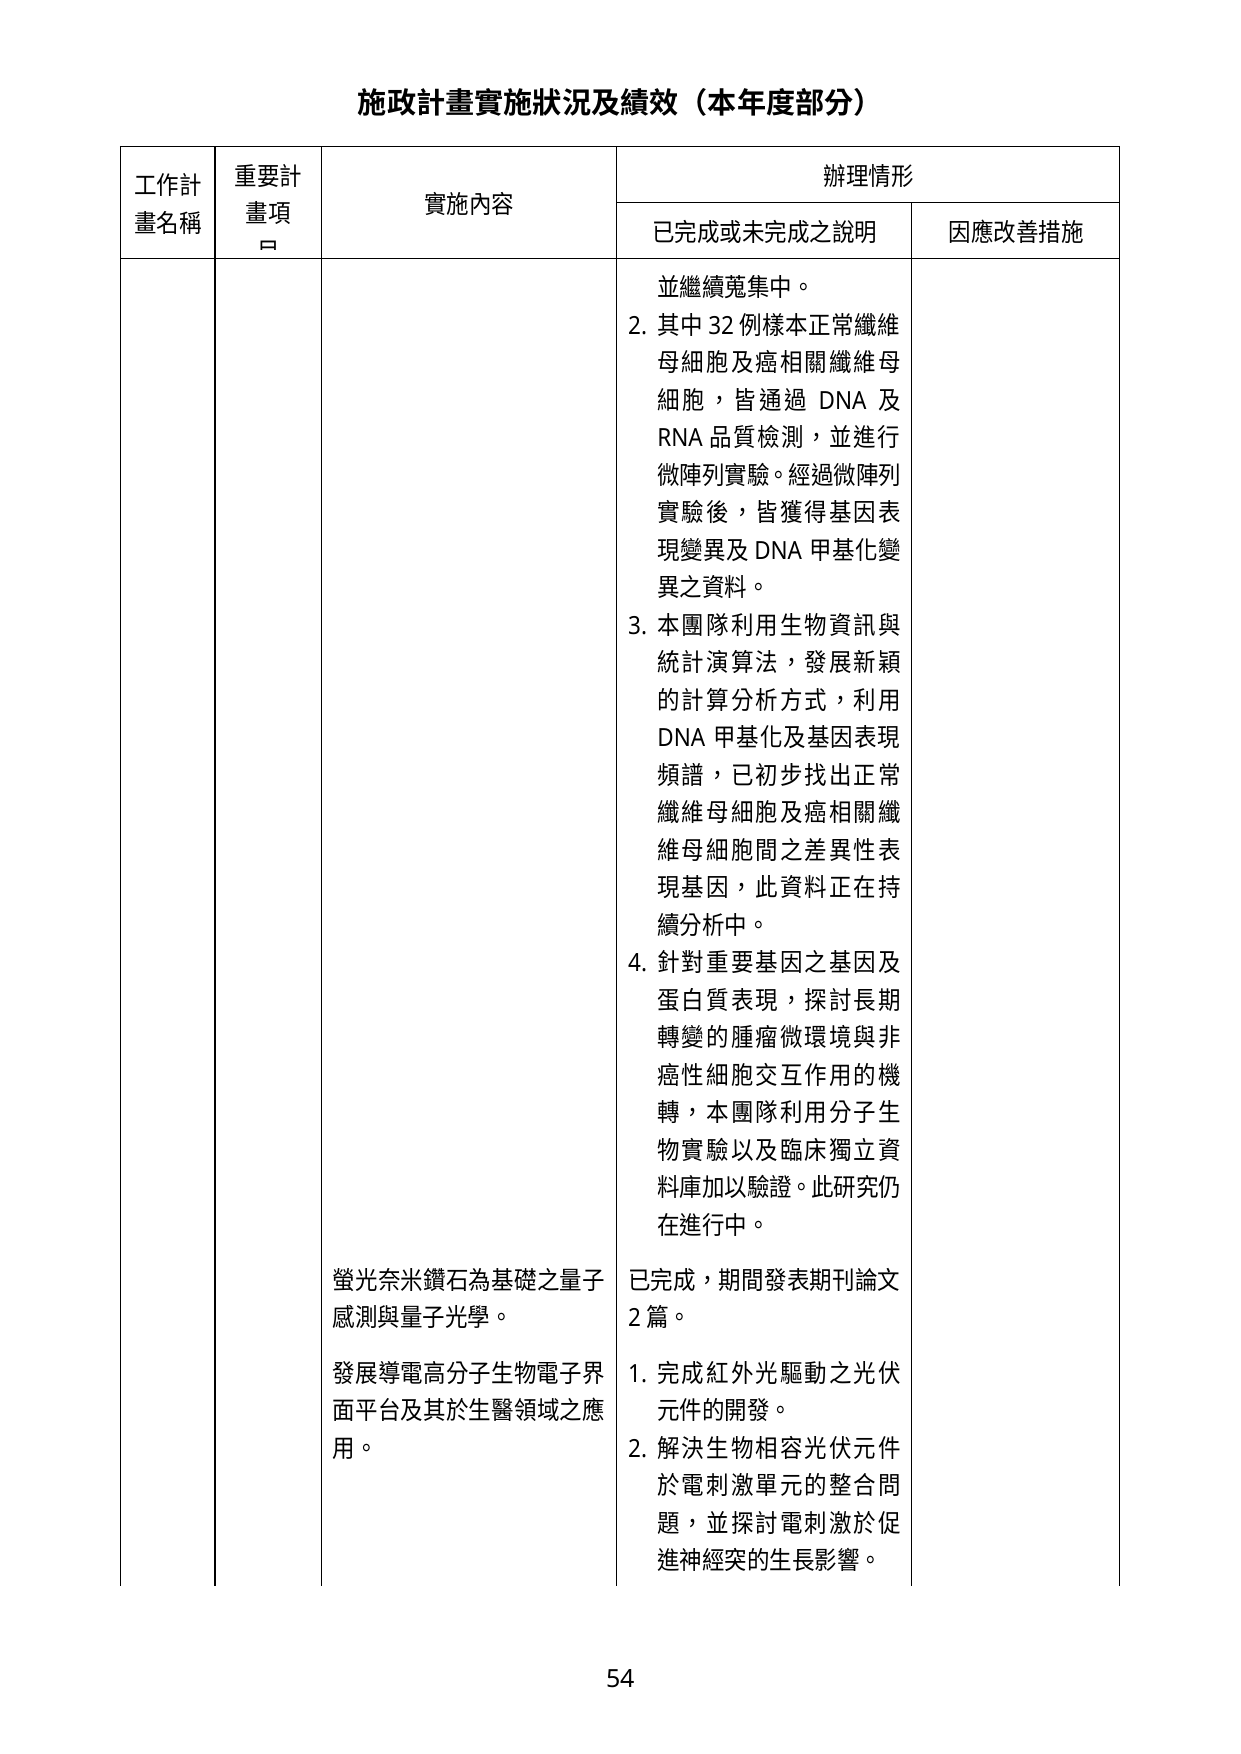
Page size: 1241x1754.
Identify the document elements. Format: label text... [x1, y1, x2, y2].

table_cell 螢光奈米鑽石為基礎之量子感測與量子光學。 [322, 1251, 616, 1344]
table_cell [121, 259, 214, 1251]
table_cell 因應改善措施 [912, 203, 1119, 258]
table_cell 已完成，期間發表期刊論文2篇。 [617, 1251, 911, 1344]
table_cell [121, 1344, 214, 1586]
table_cell 完成紅外光驅動之光伏元件的開發。 解決生物相容光伏元件於電刺激單元的整合問題，並探討電刺激於促進神經突的生長影響。 探討不同PEDOT導電高分子材料的導電度、離子傳導及轉導能力。 完成OECT元件(I-V及C-V)之量測系統建構。 完成PEDOT導電高分子系之OECT元件開發。 [617, 1344, 911, 1586]
table_cell [121, 1251, 214, 1344]
table_cell 發展導電高分子生物電子界面平台及其於生醫領域之應用。 [322, 1344, 616, 1586]
table_header 重要計畫項 目 [216, 147, 321, 258]
table_cell [216, 259, 321, 1251]
table_cell 已完成或未完成之說明 [617, 203, 911, 258]
table_header 實施內容 [322, 147, 616, 258]
table_cell [912, 1344, 1119, 1586]
table_header 工作計畫名稱 [121, 147, 214, 258]
table_header 辦理情形 [617, 147, 1119, 202]
table_cell [216, 1251, 321, 1344]
table_cell [912, 259, 1119, 1251]
table_cell [216, 1344, 321, 1586]
table_cell [322, 259, 616, 1251]
table_cell [912, 1251, 1119, 1344]
table_cell 繼續在臺大醫院從肺癌患者的組織中，以初代培養之技術，蒐集正常纖維母細胞及癌相關纖維母細胞，並建立完備細胞資料庫，且由合作醫師蒐集病人臨床資訊。已蒐集20對 (40例)初代培養之正常纖維母細胞及癌相關纖維母細胞，並繼續蒐集中。 其中32例樣本正常纖維母細胞及癌相關纖維母細胞，皆通過 DNA 及RNA品質檢測，並進行微陣列實驗。經過微陣列實驗後，皆獲得基因表現變異及DNA 甲基化變異之資料。 本團隊利用生物資訊與統計演算法，發展新穎的計算分析方式，利用DNA 甲基化及基因表現頻譜，已初步找出正常纖維母細胞及癌相關纖維母細胞間之差異性表現基因，此資料正在持續分析中。 針對重要基因之基因及蛋白質表現，探討長期轉變的腫瘤微環境與非癌性細胞交互作用的機轉，本團隊利用分子生物實驗以及臨床獨立資料庫加以驗證。此研究仍在進行中。 [617, 259, 911, 1251]
